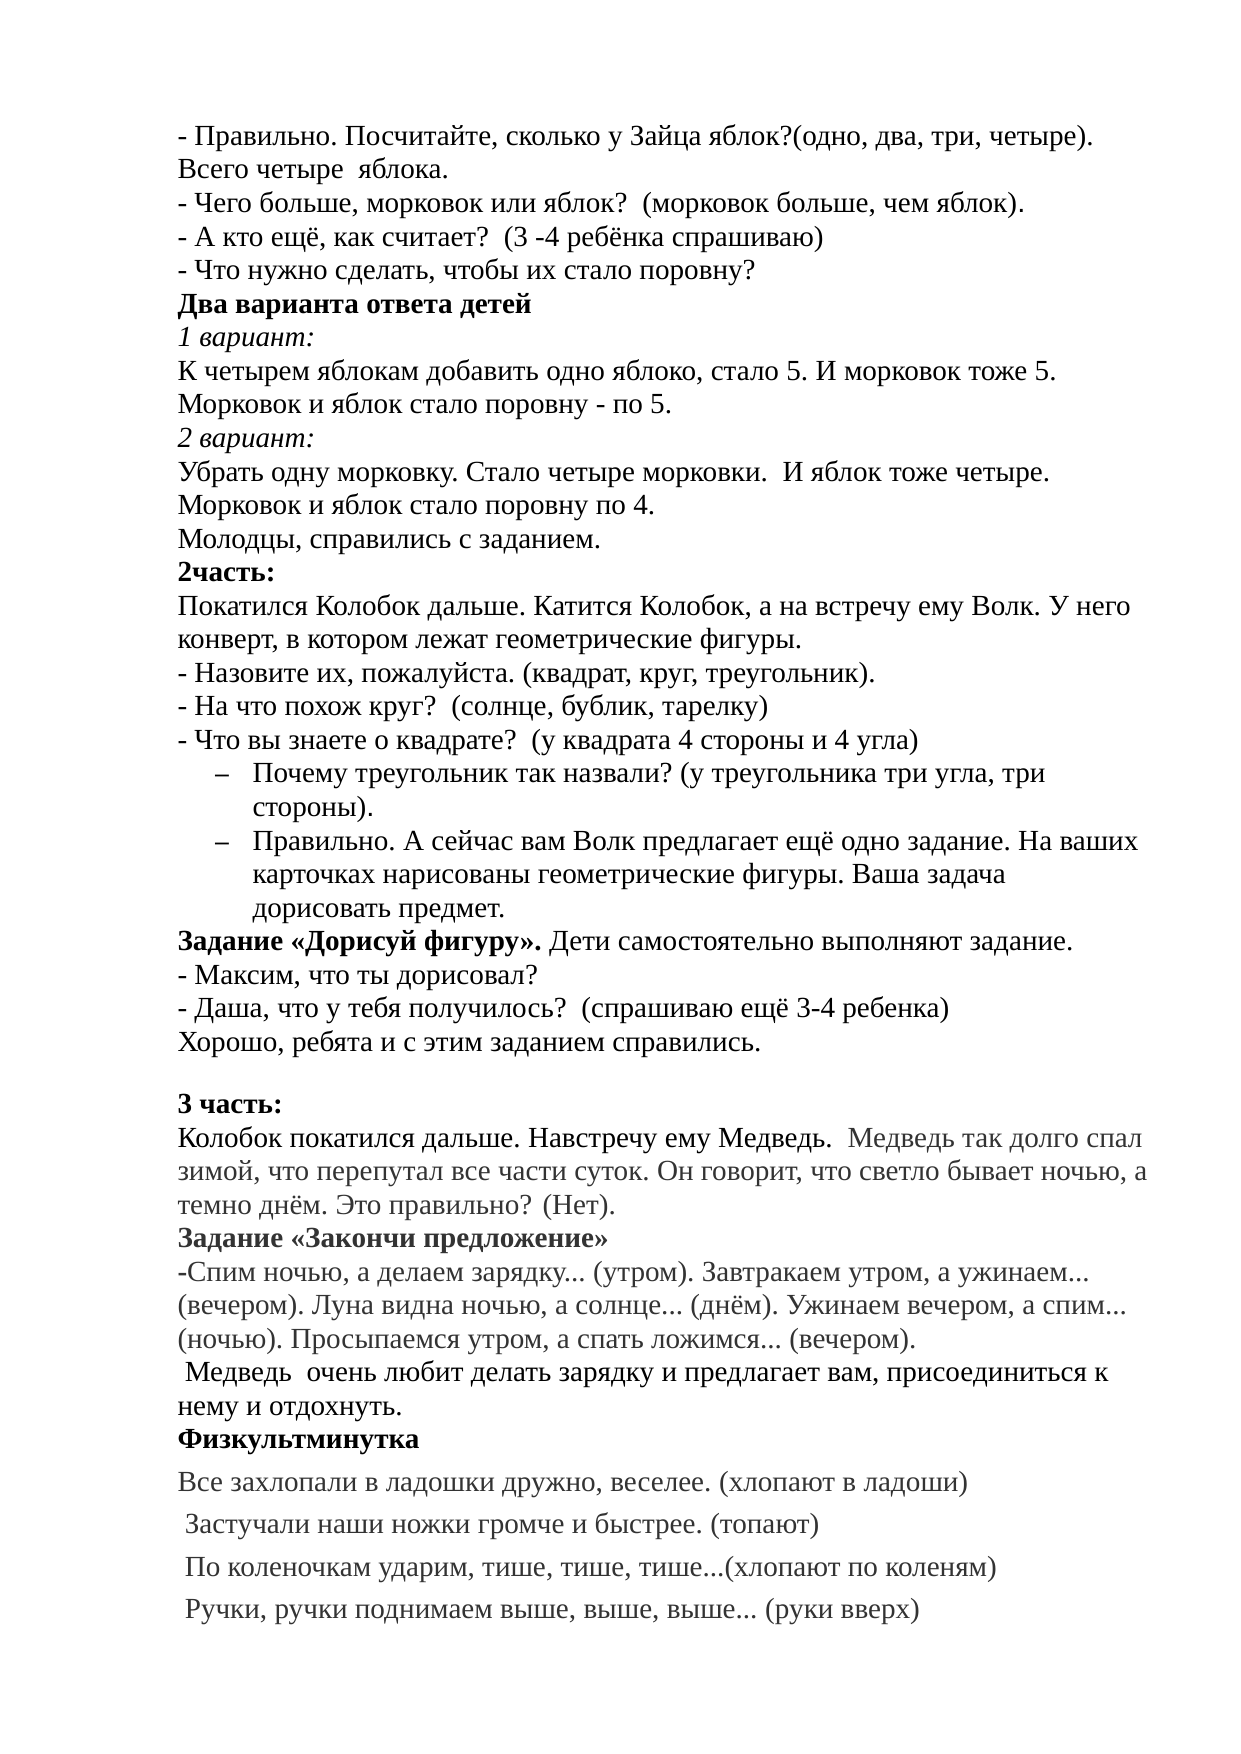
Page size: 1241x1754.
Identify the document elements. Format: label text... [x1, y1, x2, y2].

text - Максим, что ты дорисовал? [177, 957, 1152, 990]
text Два варианта ответа детей [177, 286, 1152, 319]
text Задание «Дорисуй фигуру». Дети самостоятельно выполняют задание. [177, 923, 1152, 957]
text - На что похож круг? (солнце, бублик, тарелку) [177, 688, 1152, 722]
text Ручки, ручки поднимаем выше, выше, выше... (руки вверх) [177, 1583, 1152, 1625]
text Хорошо, ребята и с этим заданием справились. [177, 1024, 1152, 1057]
text Застучали наши ножки громче и быстрее. (топают) [177, 1498, 1152, 1540]
text Медведь очень любит делать зарядку и предлагает вам, присоединиться к нему и отдохнуть. [177, 1354, 1152, 1422]
text 3 часть: [177, 1086, 1152, 1120]
text 2часть: [177, 554, 1152, 588]
text - Чего больше, морковок или яблок? (морковок больше, чем яблок). [177, 185, 1152, 219]
text Колобок покатился дальше. Навстречу ему Медведь. Медведь так долго спал зимой, что перепутал все части суток. Он говорит, что светло бывает ночью, а темно днём. Это правильно? (Нет). [177, 1120, 1152, 1220]
text -Спим ночью, а делаем зарядку... (утром). Завтракаем утром, а ужинаем... (вечером). Луна видна ночью, а солнце... (днём). Ужинаем вечером, а спим... (ночью). Просыпаемся утром, а спать ложимся... (вечером). [177, 1254, 1152, 1354]
list Правильно. А сейчас вам Волк предлагает ещё одно задание. На ваших карточках нарисованы геометрические фигуры. Ваша задача дорисовать предмет. [215, 823, 1152, 923]
text - А кто ещё, как считает? (3 -4 ребёнка спрашиваю) [177, 219, 1152, 252]
text Задание «Закончи предложение» [177, 1220, 1152, 1254]
text К четырем яблокам добавить одно яблоко, стало 5. И морковок тоже 5. Морковок и яблок стало поровну - по 5. [177, 353, 1152, 420]
list Почему треугольник так назвали? (у треугольника три угла, три стороны). [215, 756, 1152, 823]
text Молодцы, справились с заданием. [177, 521, 1152, 554]
text По коленочкам ударим, тише, тише, тише...(хлопают по коленям) [177, 1540, 1152, 1583]
text Все захлопали в ладошки дружно, веселее. (хлопают в ладоши) [177, 1455, 1152, 1498]
text - Правильно. Посчитайте, сколько у Зайца яблок?(одно, два, три, четыре). Всего четыре яблока. [177, 118, 1152, 185]
text - Что нужно сделать, чтобы их стало поровну? [177, 252, 1152, 286]
text Покатился Колобок дальше. Катится Колобок, а на встречу ему Волк. У него конверт, в котором лежат геометрические фигуры. [177, 588, 1152, 655]
text - Что вы знаете о квадрате? (у квадрата 4 стороны и 4 угла) [177, 722, 1152, 756]
text Физкультминутка [177, 1422, 1152, 1455]
text - Даша, что у тебя получилось? (спрашиваю ещё 3-4 ребенка) [177, 990, 1152, 1024]
text 2 вариант: [177, 420, 1152, 454]
text Убрать одну морковку. Стало четыре морковки. И яблок тоже четыре. Морковок и яблок стало поровну по 4. [177, 454, 1152, 521]
text 1 вариант: [177, 319, 1152, 353]
text - Назовите их, пожалуйста. (квадрат, круг, треугольник). [177, 655, 1152, 688]
